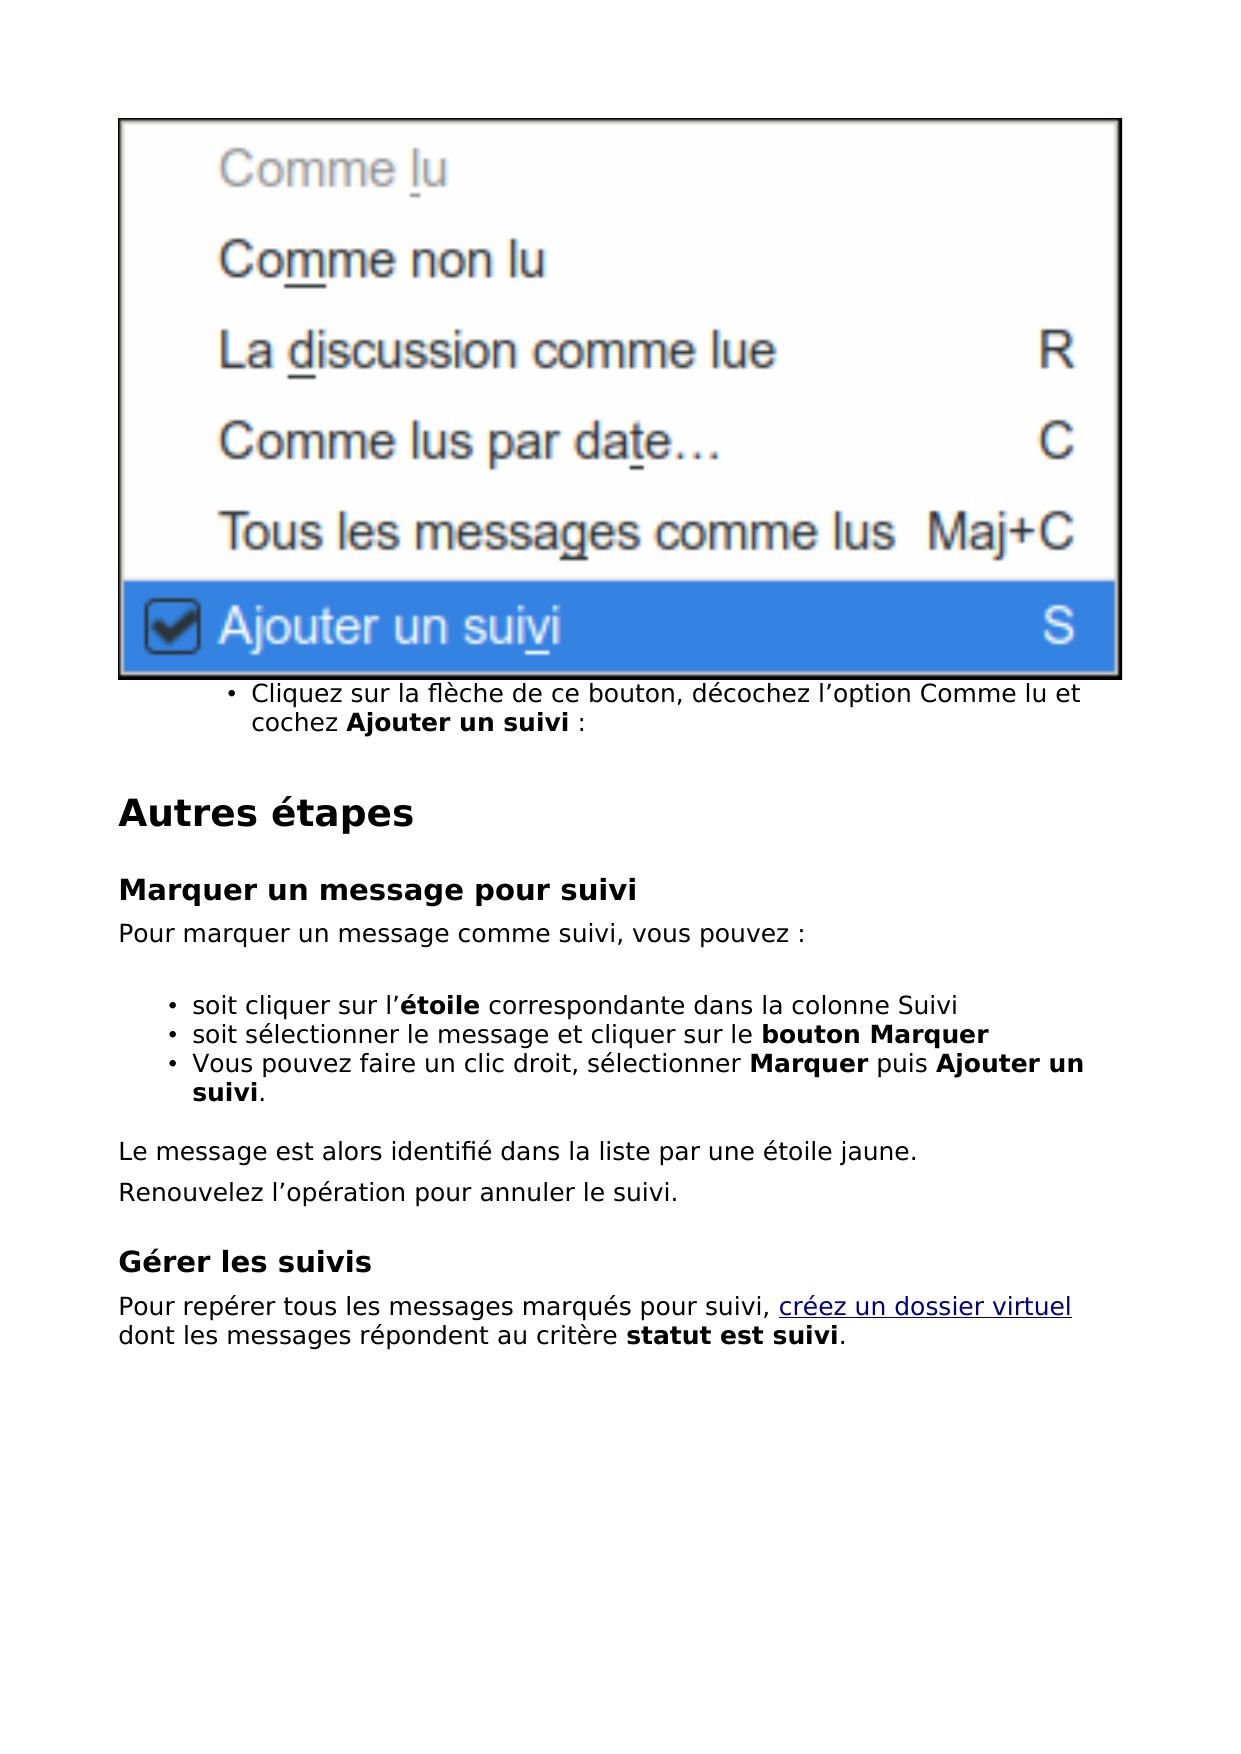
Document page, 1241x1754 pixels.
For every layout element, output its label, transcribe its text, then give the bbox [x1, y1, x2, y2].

list Vous pouvez faire un clic droit, sélectionner Marquer puis Ajouter un suivi. [177, 1049, 1122, 1107]
text Renouvelez l’opération pour annuler le suivi. [118, 1179, 1122, 1208]
subtitle Gérer les suivis [118, 1245, 1122, 1279]
list soit sélectionner le message et cliquer sur le bouton Marquer [177, 1020, 1122, 1049]
text Pour marquer un message comme suivi, vous pouvez : [118, 920, 1122, 949]
text Le message est alors identifié dans la liste par une étoile jaune. [118, 1137, 1122, 1166]
text Pour repérer tous les messages marqués pour suivi, créez un dossier virtuel dont les messages répondent au critère statut est suivi. [118, 1292, 1122, 1350]
subtitle Autres étapes [118, 792, 1122, 836]
subtitle Marquer un message pour suivi [118, 873, 1122, 907]
list Cliquez sur la flèche de ce bouton, décochez l’option Comme lu et cochez Ajouter un suivi : [236, 680, 1122, 738]
list soit cliquer sur l’étoile correspondante dans la colonne Suivi [177, 991, 1122, 1020]
picture [118, 118, 1123, 680]
